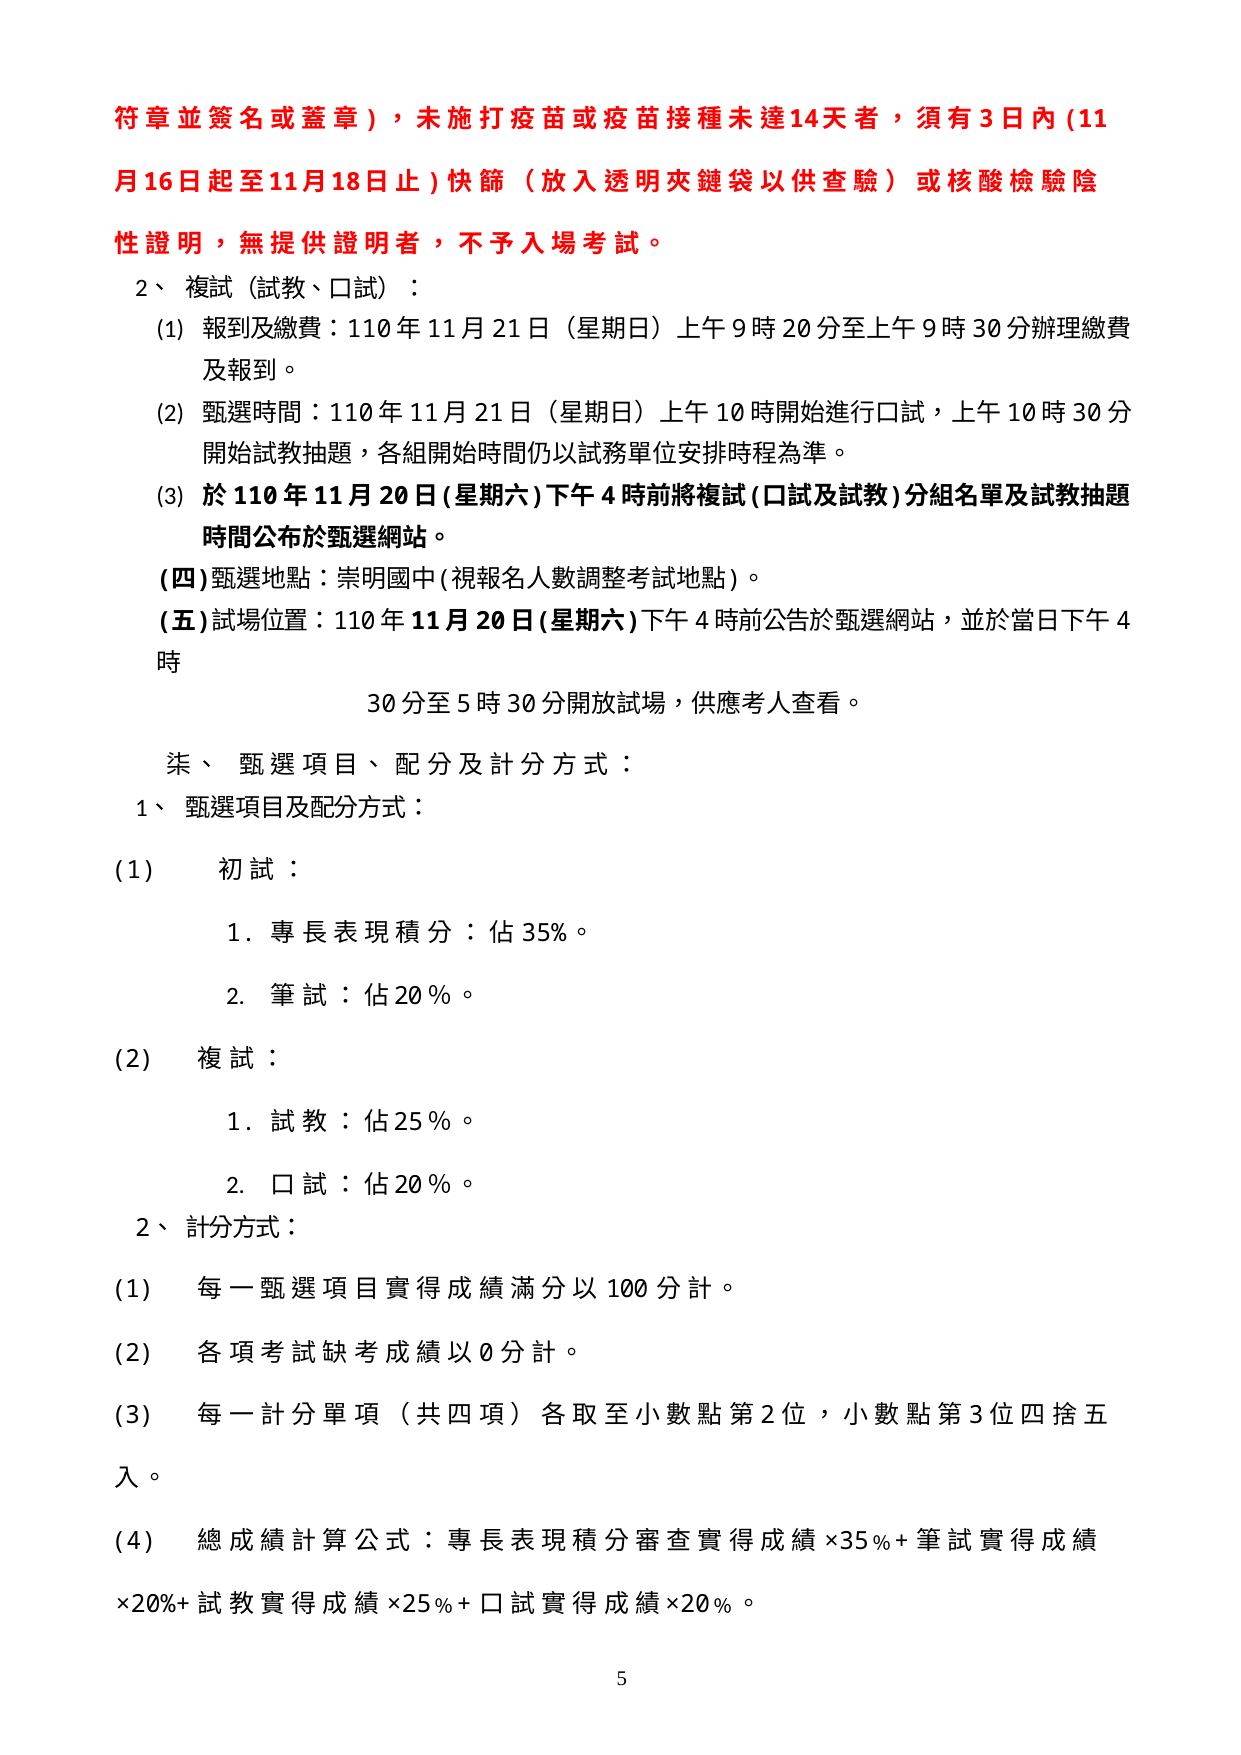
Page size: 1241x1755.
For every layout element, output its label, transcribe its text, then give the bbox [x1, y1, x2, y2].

list 筆試：佔20％。 [224, 952, 1122, 1014]
list 試教：佔25％。 [224, 1078, 1122, 1140]
list 初試： [111, 826, 1122, 888]
list 甄選項目及配分方式： [135, 783, 1132, 825]
list 每一計分單項（共四項）各取至小數點第2位，小數點第3位四捨五入。 [111, 1371, 1122, 1496]
list 報到及繳費：110年11月21日（星期日）上午9時20分至上午9時30分辦理繳費及報到。 [156, 304, 1132, 388]
list 複試： [111, 1015, 1122, 1077]
list 計分方式： [135, 1203, 1132, 1245]
list 符章並簽名或蓋章)，未施打疫苗或疫苗接種未達14天者，須有3日內(11月16日起至11月18日止)快篩（放入透明夾鏈袋以供查驗）或核酸檢驗陰性證明，無提供證明者，不予入場考試。 [111, 75, 1122, 263]
text 30分至5時30分開放試場，供應考人查看。 [156, 679, 1132, 721]
text (五)試場位置：110年11月20日(星期六)下午4時前公告於甄選網站，並於當日下午4時 [156, 596, 1132, 679]
list 於110年11月20日(星期六)下午4時前將複試(口試及試教)分組名單及試教抽題時間公布於甄選網站。 [156, 471, 1132, 554]
text (四)甄選地點：崇明國中(視報名人數調整考試地點)。 [156, 554, 1132, 596]
list 甄選時間：110年11月21日（星期日）上午10時開始進行口試，上午10時30分開始試教抽題，各組開始時間仍以試務單位安排時程為準。 [156, 388, 1132, 471]
list 總成績計算公式：專長表現積分審查實得成績×35﹪+筆試實得成績×20%+試教實得成績×25﹪+口試實得成績×20﹪。 [111, 1497, 1122, 1622]
list 複試（試教、口試）： [135, 263, 1132, 304]
list 專長表現積分：佔35%。 [224, 889, 1122, 951]
list 甄選項目、配分及計分方式： [156, 721, 1132, 783]
list 口試：佔20％。 [224, 1141, 1122, 1203]
list 每一甄選項目實得成績滿分以100分計。 [111, 1245, 1122, 1308]
list 各項考試缺考成績以0分計。 [111, 1308, 1122, 1371]
